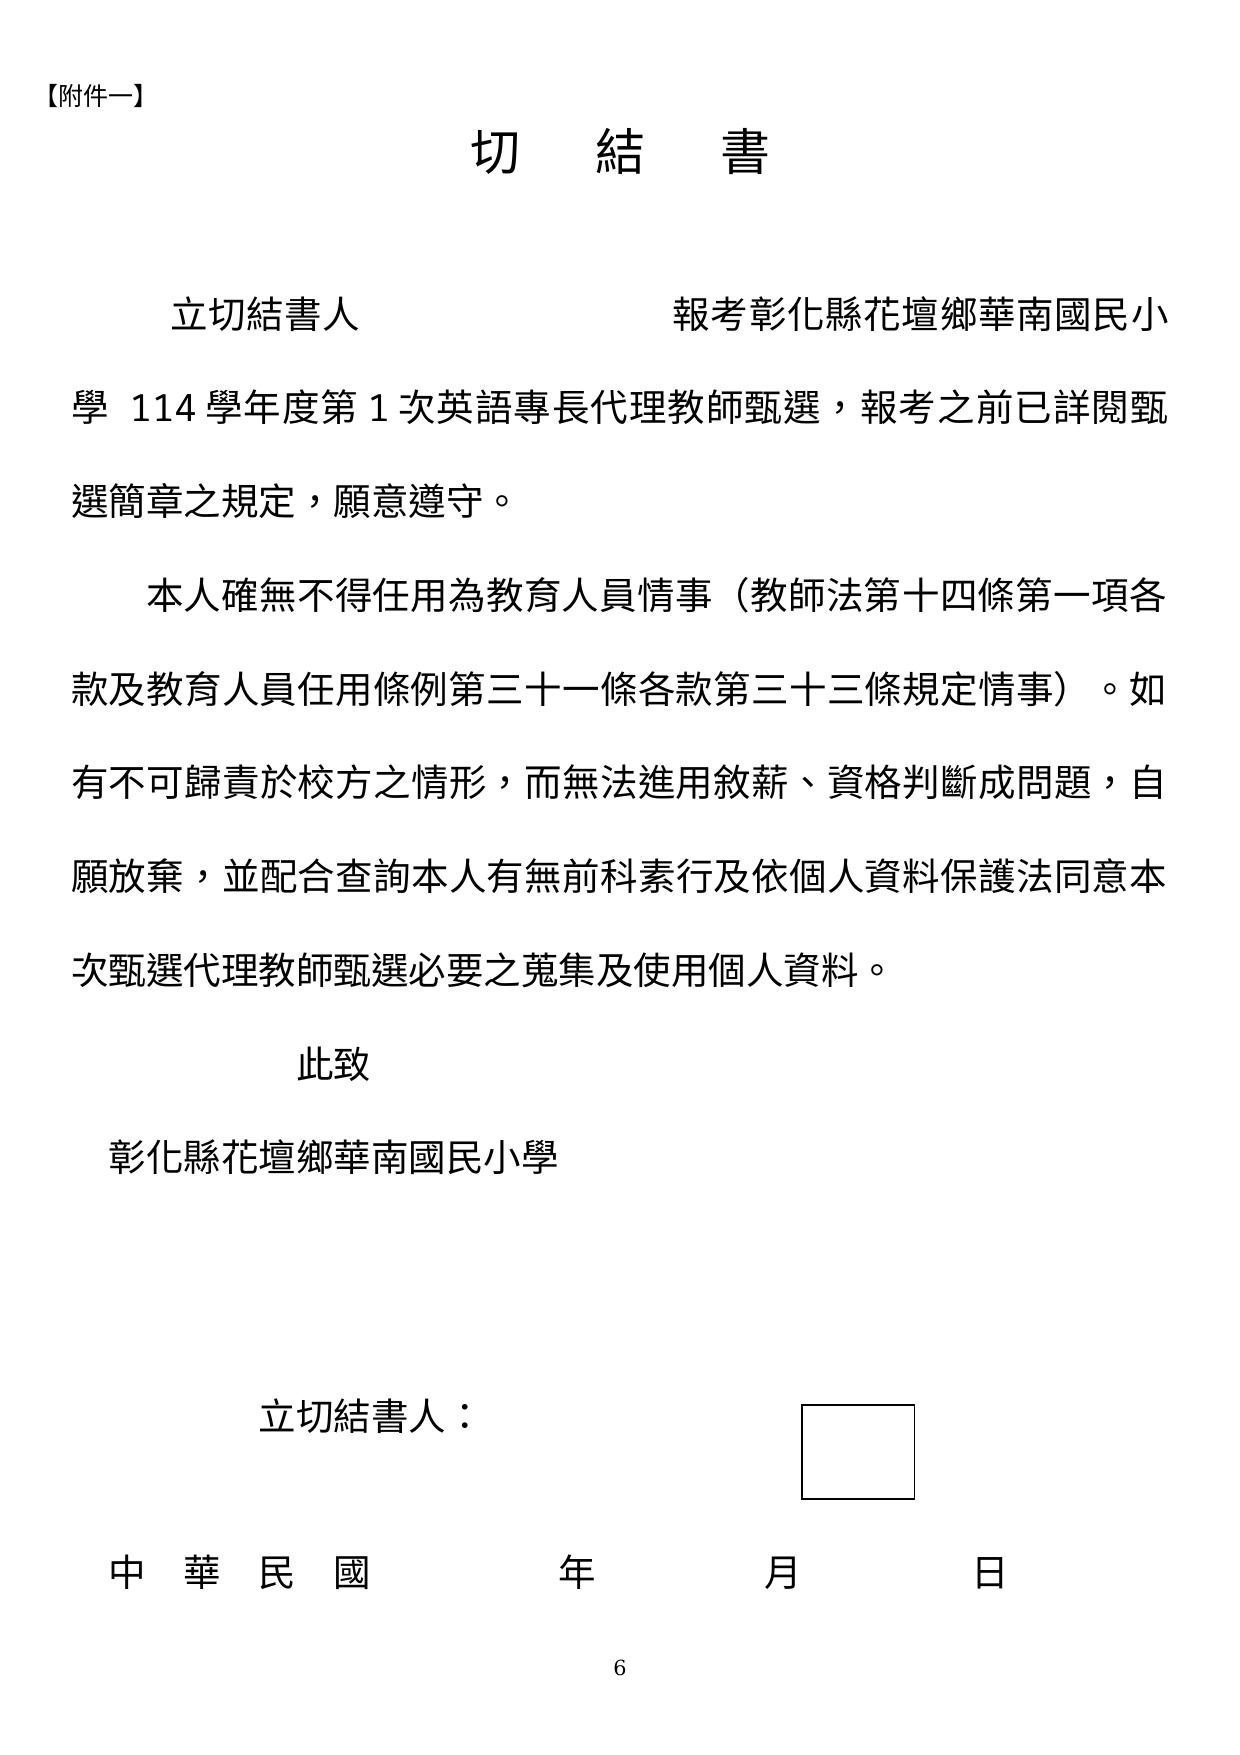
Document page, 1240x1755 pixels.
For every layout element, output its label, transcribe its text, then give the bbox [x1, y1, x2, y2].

text 【附件一】 [33, 75, 1196, 112]
text 中 華 民 國 年 月 日 [108, 1543, 1169, 1597]
text 立切結書人： [71, 1386, 1169, 1441]
text 立切結書人 報考彰化縣花壇鄉華南國民小學 114學年度第1次英語專長代理教師甄選，報考之前已詳閱甄選簡章之規定，願意遵守。 [71, 253, 1169, 534]
text 切 結 書 [71, 112, 1169, 185]
text 本人確無不得任用為教育人員情事（教師法第十四條第一項各款及教育人員任用條例第三十一條各款第三十三條規定情事）。如有不可歸責於校方之情形，而無法進用敘薪、資格判斷成問題，自願放棄，並配合查詢本人有無前科素行及依個人資料保護法同意本次甄選代理教師甄選必要之蒐集及使用個人資料。 [71, 534, 1169, 1003]
text 此致 [71, 1003, 1169, 1097]
text 彰化縣花壇鄉華南國民小學 [71, 1097, 1169, 1191]
